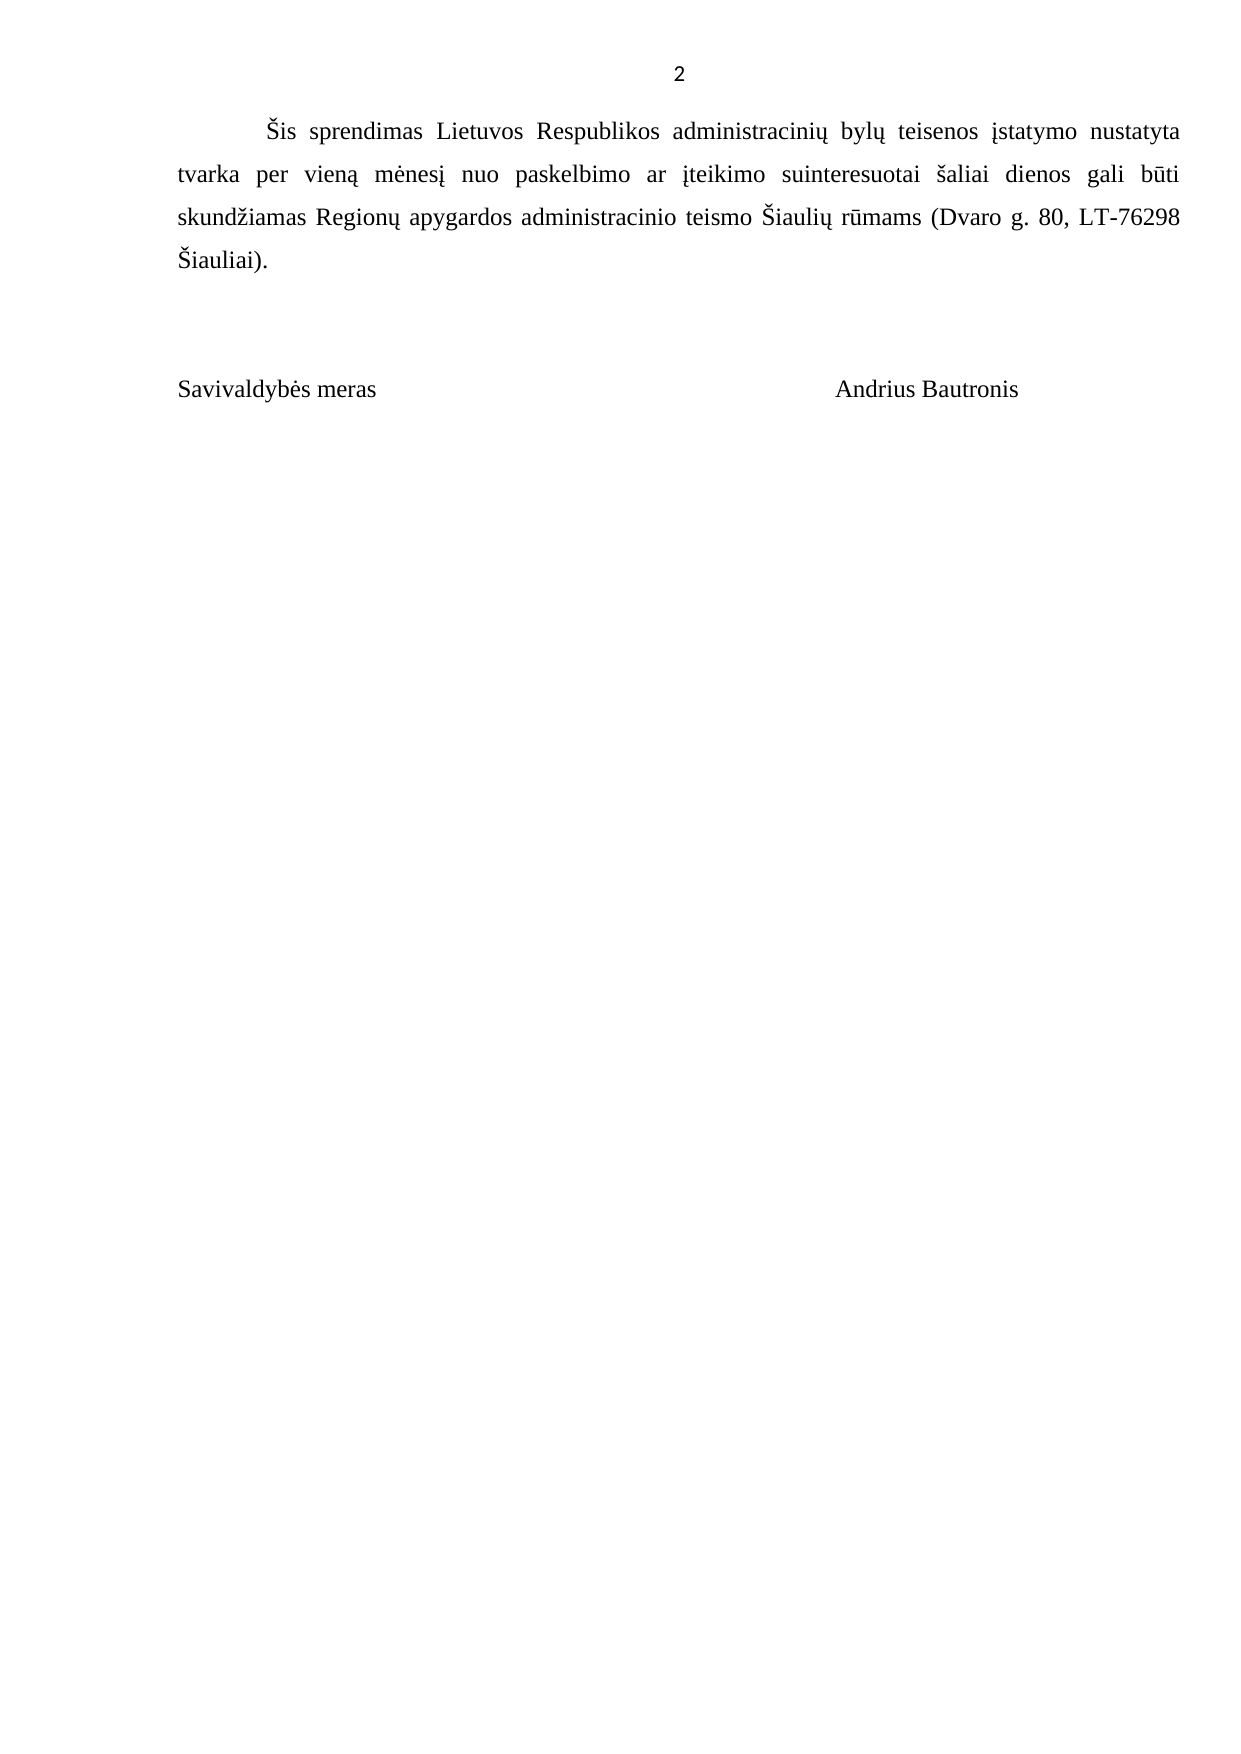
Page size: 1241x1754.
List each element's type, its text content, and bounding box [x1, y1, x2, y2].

text Šis sprendimas Lietuvos Respublikos administracinių bylų teisenos įstatymo nustatyta tvarka per vieną mėnesį nuo paskelbimo ar įteikimo suinteresuotai šaliai dienos gali būti skundžiamas Regionų apygardos administracinio teismo Šiaulių rūmams (Dvaro g. 80, LT-76298 Šiauliai). [177, 116, 1181, 274]
text Savivaldybės meras Andrius Bautronis [177, 374, 1181, 403]
